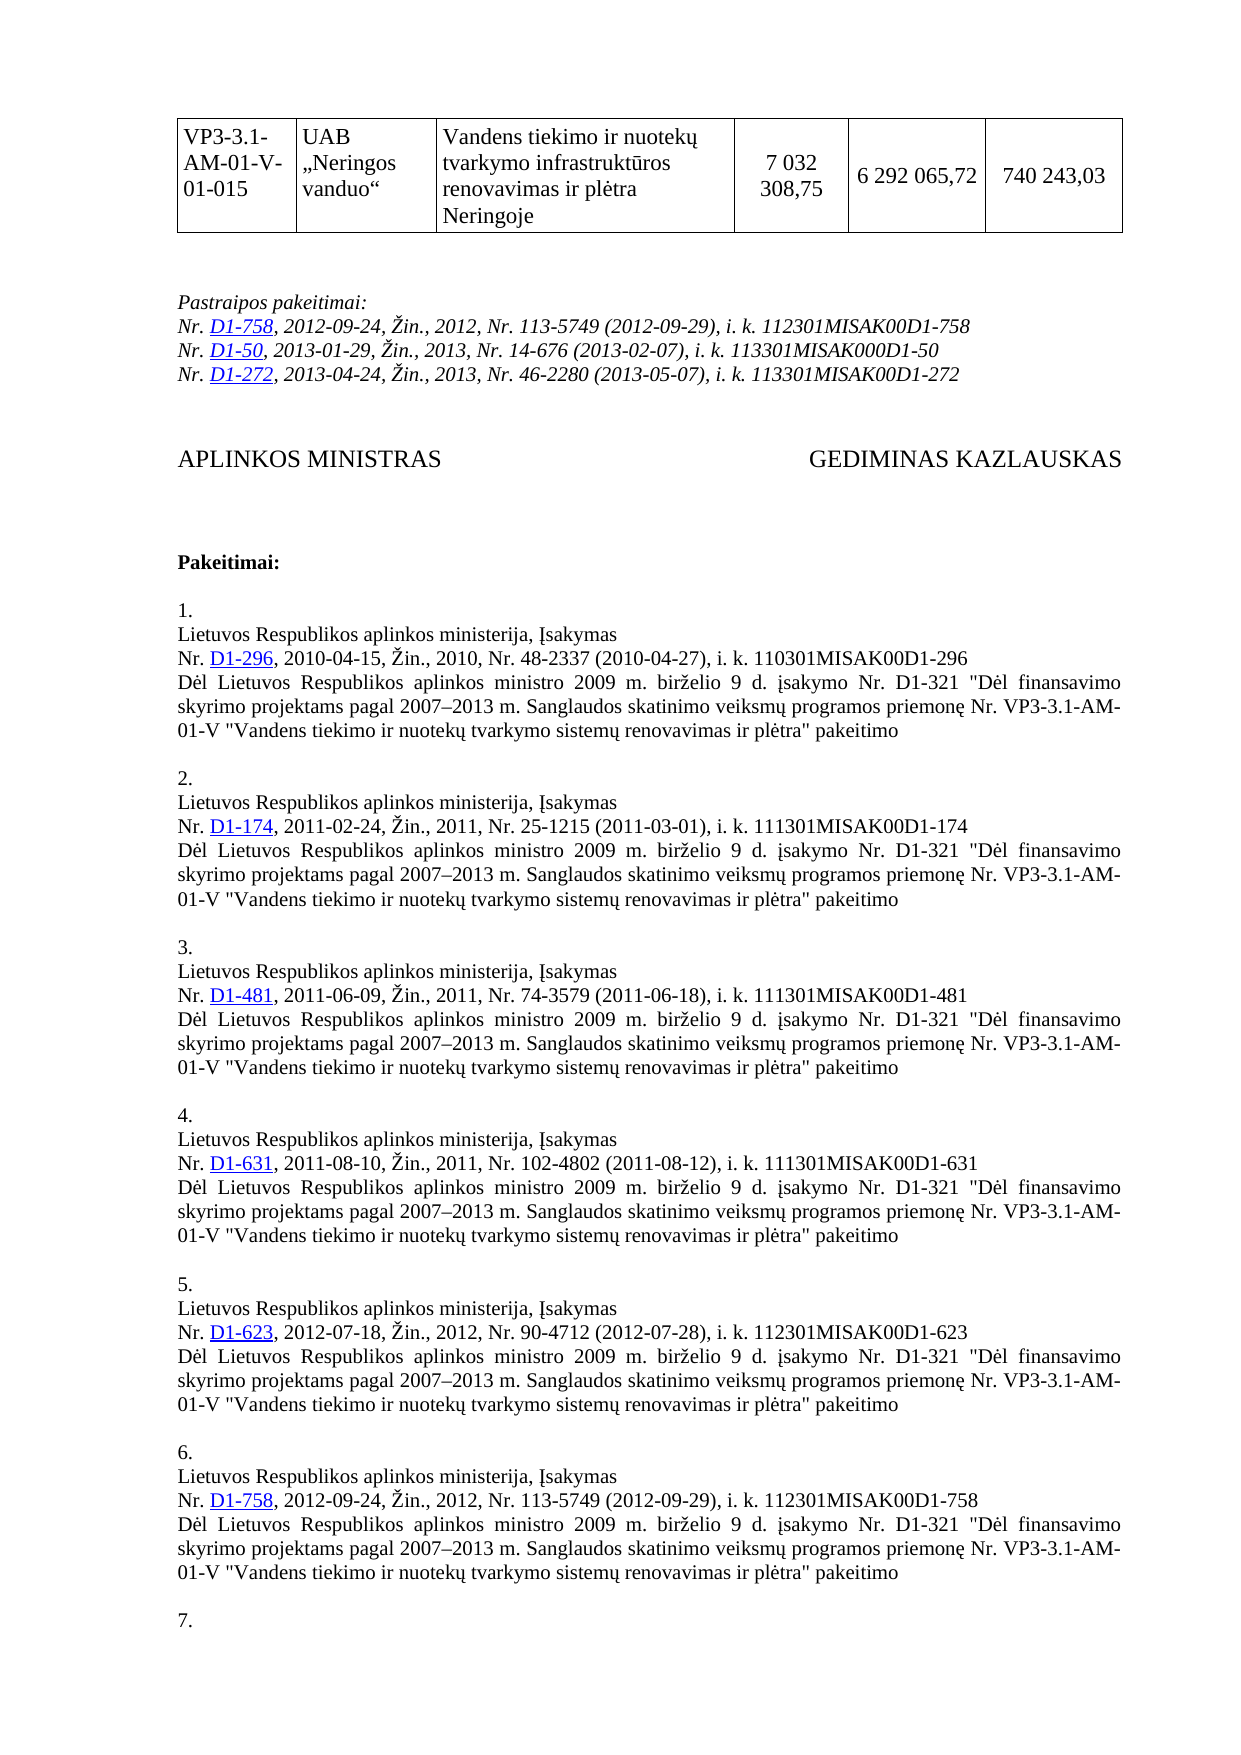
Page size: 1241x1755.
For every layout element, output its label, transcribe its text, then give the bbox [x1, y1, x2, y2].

text Nr. D1-296, 2010-04-15, Žin., 2010, Nr. 48-2337 (2010-04-27), i. k. 110301MISAK00D1-296 [177, 646, 1122, 670]
text Nr. D1-50, 2013-01-29, Žin., 2013, Nr. 14-676 (2013-02-07), i. k. 113301MISAK000D1-50 [177, 338, 1122, 362]
text Nr. D1-272, 2013-04-24, Žin., 2013, Nr. 46-2280 (2013-05-07), i. k. 113301MISAK00D1-272 [177, 362, 1122, 386]
text Lietuvos Respublikos aplinkos ministerija, Įsakymas [177, 1296, 1122, 1319]
text Lietuvos Respublikos aplinkos ministerija, Įsakymas [177, 959, 1122, 983]
text Nr. D1-481, 2011-06-09, Žin., 2011, Nr. 74-3579 (2011-06-18), i. k. 111301MISAK00D1-481 [177, 983, 1122, 1007]
text 2. [177, 766, 1122, 790]
text Nr. D1-758, 2012-09-24, Žin., 2012, Nr. 113-5749 (2012-09-29), i. k. 112301MISAK00D1-758 [177, 1488, 1122, 1512]
table_cell 6 292 065,72 [849, 119, 985, 232]
text 5. [177, 1271, 1122, 1296]
text Dėl Lietuvos Respublikos aplinkos ministro 2009 m. birželio 9 d. įsakymo Nr. D1-321 "Dėl finansavimo skyrimo projektams pagal 2007–2013 m. Sanglaudos skatinimo veiksmų programos priemonę Nr. VP3-3.1-AM-01-V "Vandens tiekimo ir nuotekų tvarkymo sistemų renovavimas ir plėtra" pakeitimo [177, 1512, 1122, 1584]
text 1. [177, 598, 1122, 622]
text Dėl Lietuvos Respublikos aplinkos ministro 2009 m. birželio 9 d. įsakymo Nr. D1-321 "Dėl finansavimo skyrimo projektams pagal 2007–2013 m. Sanglaudos skatinimo veiksmų programos priemonę Nr. VP3-3.1-AM-01-V "Vandens tiekimo ir nuotekų tvarkymo sistemų renovavimas ir plėtra" pakeitimo [177, 670, 1122, 742]
text 4. [177, 1103, 1122, 1127]
table_cell 7 032 308,75 [735, 119, 848, 232]
text Nr. D1-758, 2012-09-24, Žin., 2012, Nr. 113-5749 (2012-09-29), i. k. 112301MISAK00D1-758 [177, 314, 1122, 338]
text Dėl Lietuvos Respublikos aplinkos ministro 2009 m. birželio 9 d. įsakymo Nr. D1-321 "Dėl finansavimo skyrimo projektams pagal 2007–2013 m. Sanglaudos skatinimo veiksmų programos priemonę Nr. VP3-3.1-AM-01-V "Vandens tiekimo ir nuotekų tvarkymo sistemų renovavimas ir plėtra" pakeitimo [177, 1175, 1122, 1247]
text Dėl Lietuvos Respublikos aplinkos ministro 2009 m. birželio 9 d. įsakymo Nr. D1-321 "Dėl finansavimo skyrimo projektams pagal 2007–2013 m. Sanglaudos skatinimo veiksmų programos priemonę Nr. VP3-3.1-AM-01-V "Vandens tiekimo ir nuotekų tvarkymo sistemų renovavimas ir plėtra" pakeitimo [177, 838, 1122, 911]
text APLINKOS MINISTRAS GEDIMINAS KAZLAUSKAS [177, 444, 1122, 473]
text Dėl Lietuvos Respublikos aplinkos ministro 2009 m. birželio 9 d. įsakymo Nr. D1-321 "Dėl finansavimo skyrimo projektams pagal 2007–2013 m. Sanglaudos skatinimo veiksmų programos priemonę Nr. VP3-3.1-AM-01-V "Vandens tiekimo ir nuotekų tvarkymo sistemų renovavimas ir plėtra" pakeitimo [177, 1344, 1122, 1416]
table_cell 740 243,03 [986, 119, 1122, 232]
text Nr. D1-174, 2011-02-24, Žin., 2011, Nr. 25-1215 (2011-03-01), i. k. 111301MISAK00D1-174 [177, 814, 1122, 838]
text Lietuvos Respublikos aplinkos ministerija, Įsakymas [177, 790, 1122, 814]
table_cell Vandens tiekimo ir nuotekų tvarkymo infrastruktūros renovavimas ir plėtra Neringoje [437, 119, 734, 232]
text Nr. D1-631, 2011-08-10, Žin., 2011, Nr. 102-4802 (2011-08-12), i. k. 111301MISAK00D1-631 [177, 1151, 1122, 1175]
text Lietuvos Respublikos aplinkos ministerija, Įsakymas [177, 1464, 1122, 1488]
table_cell UAB „Neringos vanduo“ [297, 119, 436, 232]
text 3. [177, 934, 1122, 959]
text Dėl Lietuvos Respublikos aplinkos ministro 2009 m. birželio 9 d. įsakymo Nr. D1-321 "Dėl finansavimo skyrimo projektams pagal 2007–2013 m. Sanglaudos skatinimo veiksmų programos priemonę Nr. VP3-3.1-AM-01-V "Vandens tiekimo ir nuotekų tvarkymo sistemų renovavimas ir plėtra" pakeitimo [177, 1007, 1122, 1079]
text 7. [177, 1608, 1122, 1632]
text Pakeitimai: [177, 549, 1122, 574]
text Pastraipos pakeitimai: [177, 290, 1122, 314]
text Nr. D1-623, 2012-07-18, Žin., 2012, Nr. 90-4712 (2012-07-28), i. k. 112301MISAK00D1-623 [177, 1319, 1122, 1344]
table_cell VP3-3.1-AM-01-V-01-015 [178, 119, 296, 232]
text Lietuvos Respublikos aplinkos ministerija, Įsakymas [177, 1127, 1122, 1151]
text Lietuvos Respublikos aplinkos ministerija, Įsakymas [177, 622, 1122, 646]
text 6. [177, 1440, 1122, 1464]
